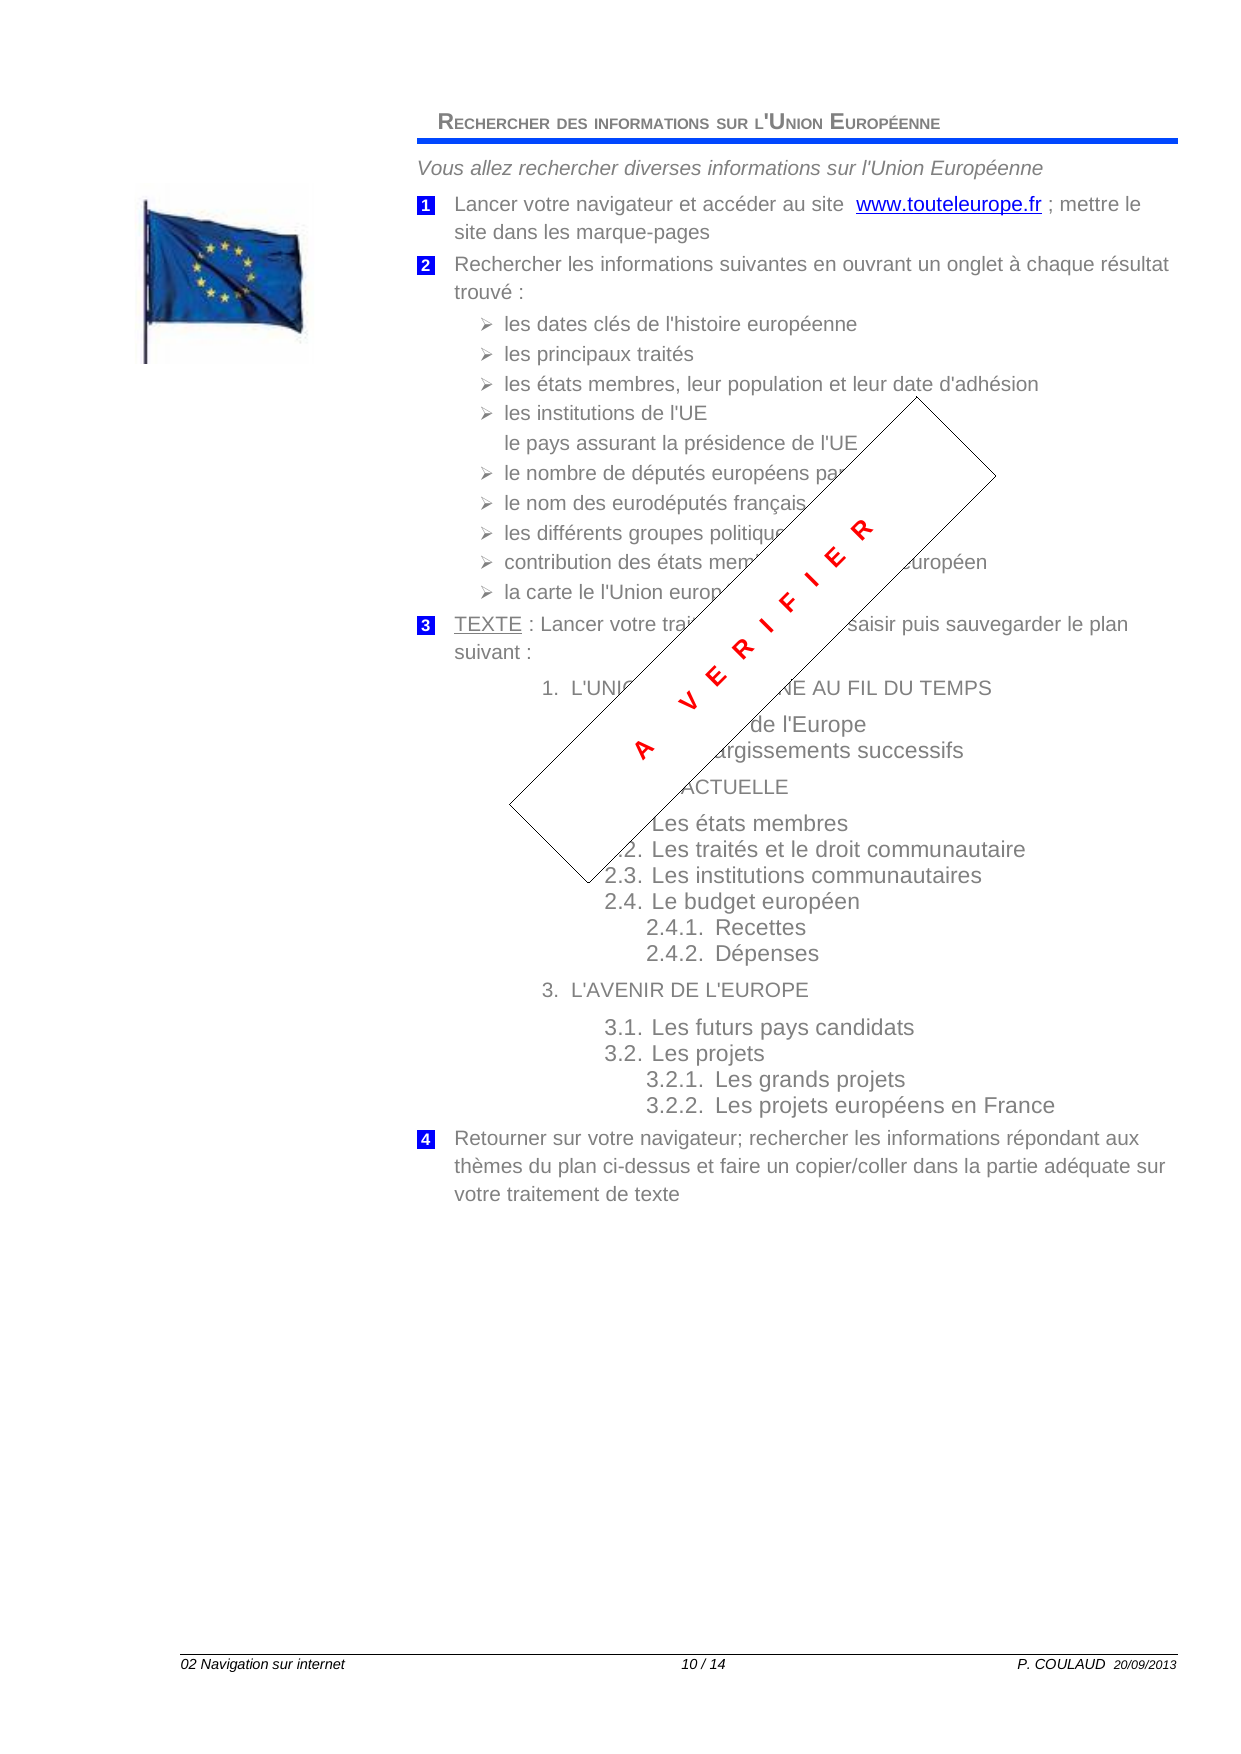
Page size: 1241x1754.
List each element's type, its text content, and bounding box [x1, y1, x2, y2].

list Les projets [567, 1040, 1178, 1066]
list Les projets européens en France [567, 1092, 1178, 1118]
list Recettes [567, 915, 1178, 941]
list TEXTE : Lancer votre traitement de texte; saisir puis sauvegarder le plan suivant : [417, 612, 700, 664]
list TEXTE : Lancer votre traitement de texte; saisir puis sauvegarder le plan suivant : [809, 612, 1178, 664]
list L'AVENIR DE L'EUROPE [504, 978, 1178, 1002]
list le nombre de députés européens par pays [983, 461, 1178, 485]
list contribution des états membres au budget européen [899, 551, 1178, 574]
list L'EUROPE ACTUELLE [504, 775, 537, 799]
list Les états membres [636, 811, 1178, 837]
list Les élargissements successifs [710, 737, 1178, 763]
subtitle Rechercher des informations sur l'Union Européenne [417, 104, 1178, 138]
list L'UNION EUROPÉENNE AU FIL DU TEMPS [504, 676, 636, 699]
list L'EUROPE ACTUELLE [674, 775, 1178, 799]
list les états membres, leur population et leur date d'adhésion [479, 372, 1178, 396]
list les institutions de l'UE [479, 402, 910, 425]
list Rechercher les informations suivantes en ouvrant un onglet à chaque résultat trouvé : [417, 252, 1178, 304]
list les différents groupes politiques (lien externe) [479, 521, 791, 544]
list les dates clés de l'histoire européenne [479, 312, 1178, 336]
text Vous allez rechercher diverses informations sur l'Union Européenne [417, 156, 1178, 180]
list [958, 491, 1178, 515]
list contribution des états membres au budget européen [479, 551, 761, 574]
list le nom des eurodéputés français [479, 491, 821, 515]
list Retourner sur votre navigateur; rechercher les informations répondant aux thèmes du plan ci-dessus et faire un copier/coller dans la partie adéquate sur votre traitement de texte [417, 1126, 1178, 1206]
list la carte le l'Union européenne [479, 581, 731, 604]
list Les grands projets [567, 1066, 1178, 1092]
list L'histoire de l'Europe [567, 711, 601, 737]
list Le budget européen [567, 889, 1178, 915]
list le nombre de députés européens par pays [479, 461, 851, 485]
list le pays assurant la présidence de l'UE [479, 432, 880, 455]
picture [134, 183, 315, 364]
list [954, 432, 1178, 455]
list Dépenses [567, 941, 1178, 967]
list les principaux traités [479, 342, 1178, 366]
list les différents groupes politiques (lien externe) [929, 521, 1178, 544]
list Lancer votre navigateur et accéder au site www.touteleurope.fr ; mettre le site dans les marque-pages [417, 192, 1178, 244]
list [924, 402, 1178, 425]
list Les institutions communautaires [567, 863, 1178, 889]
list Les traités et le droit communautaire [610, 837, 1178, 863]
list Les futurs pays candidats [567, 1014, 1178, 1040]
list L'histoire de l'Europe [736, 711, 1178, 737]
list la carte le l'Union européenne [869, 581, 1178, 604]
list L'UNION EUROPÉENNE AU FIL DU TEMPS [774, 676, 1178, 699]
